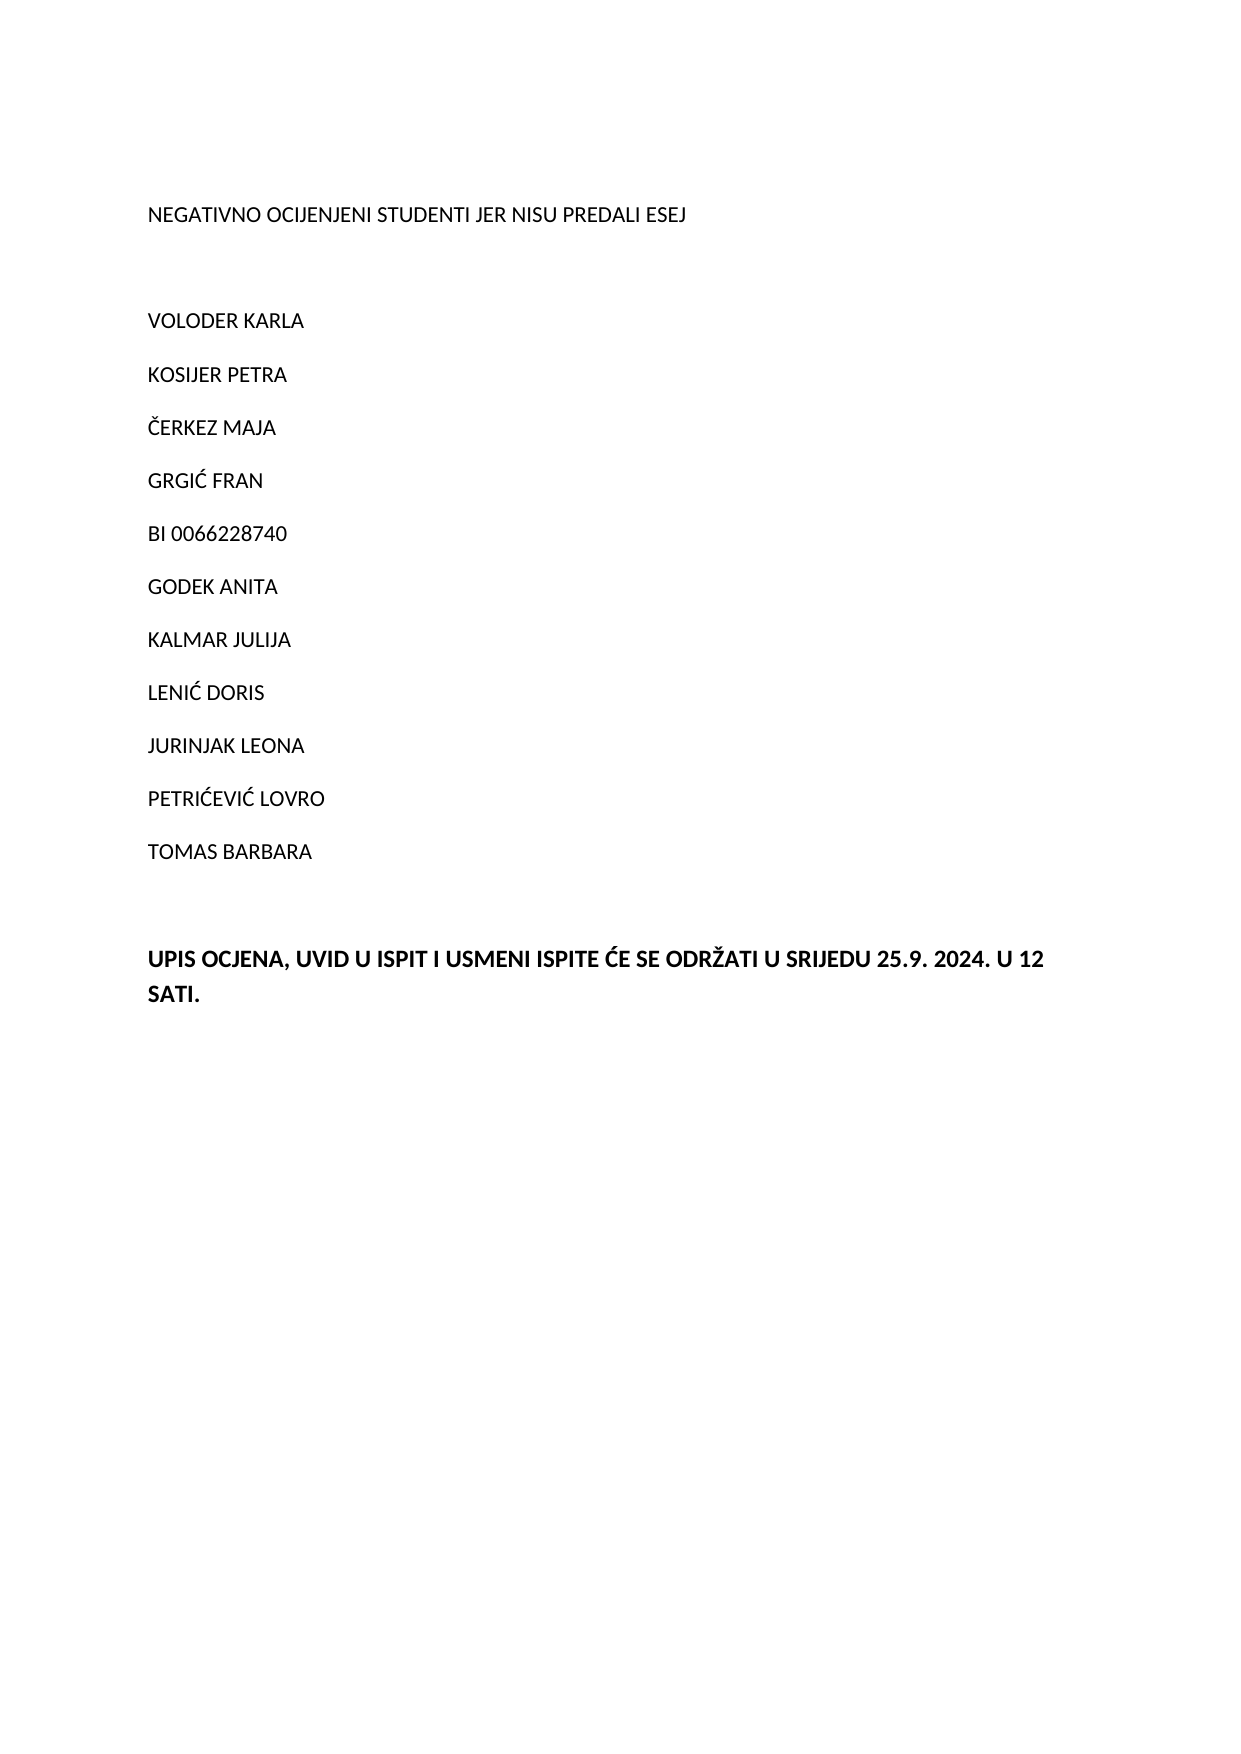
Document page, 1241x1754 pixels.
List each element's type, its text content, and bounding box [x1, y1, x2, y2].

text KOSIJER PETRA [148, 360, 1093, 388]
text VOLODER KARLA [148, 307, 1093, 335]
text KALMAR JULIJA [148, 625, 1093, 653]
text JURINJAK LEONA [148, 731, 1093, 759]
text GRGIĆ FRAN [148, 466, 1093, 494]
text TOMAS BARBARA [148, 837, 1093, 865]
text NEGATIVNO OCIJENJENI STUDENTI JER NISU PREDALI ESEJ [148, 201, 1093, 229]
text UPIS OCJENA, UVID U ISPIT I USMENI ISPITE ĆE SE ODRŽATI U SRIJEDU 25.9. 2024. U 12 SATI. [148, 943, 1093, 1008]
text LENIĆ DORIS [148, 678, 1093, 706]
text PETRIĆEVIĆ LOVRO [148, 784, 1093, 812]
text BI 0066228740 [148, 519, 1093, 547]
text ČERKEZ MAJA [148, 413, 1093, 441]
text GODEK ANITA [148, 572, 1093, 600]
